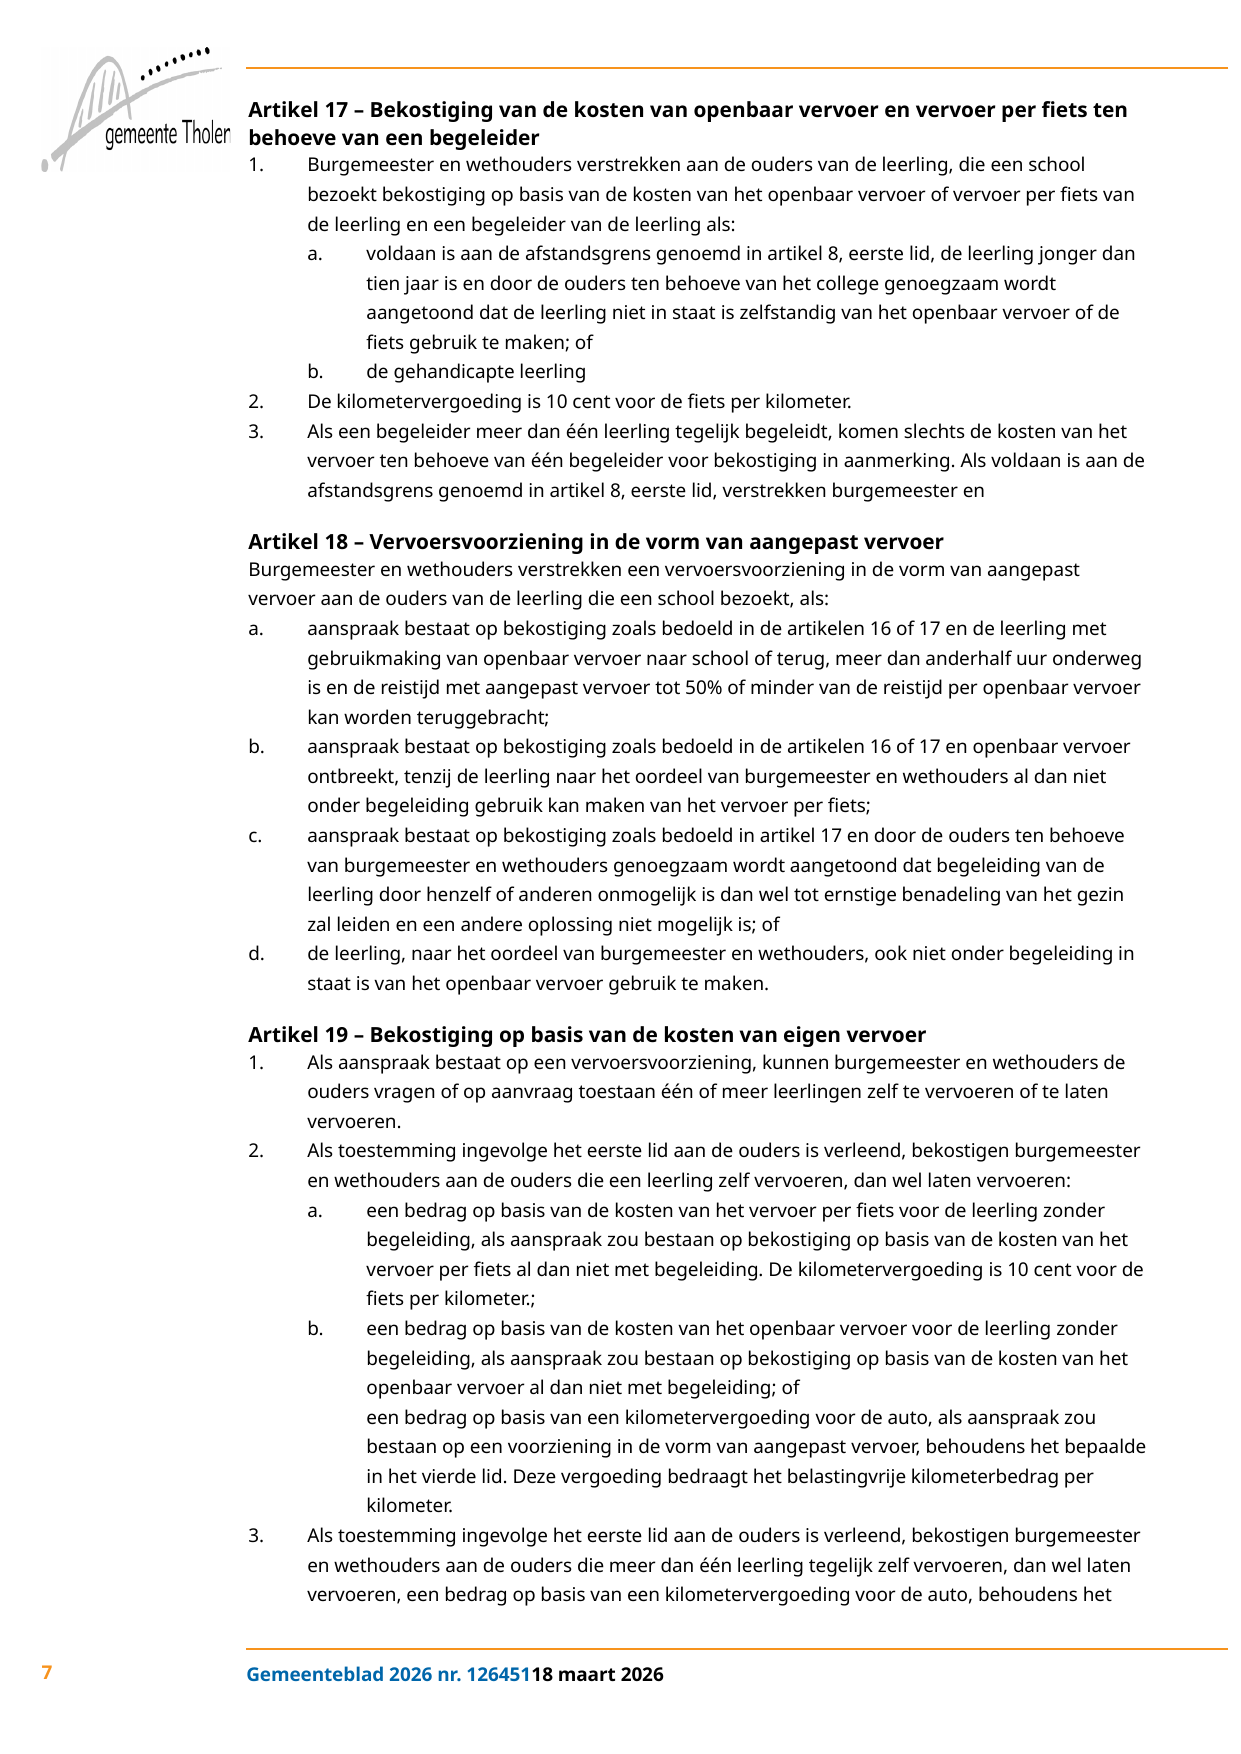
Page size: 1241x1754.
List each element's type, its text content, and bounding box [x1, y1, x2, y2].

list Als toestemming ingevolge het eerste lid aan de ouders is verleend, bekostigen burgemeester en wethouders aan de ouders die een leerling zelf vervoeren, dan wel laten vervoeren: [248, 1138, 1152, 1193]
list De kilometervergoeding is 10 cent voor de fiets per kilometer. [248, 388, 1152, 414]
list aanspraak bestaat op bekostiging zoals bedoeld in de artikelen 16 of 17 en openbaar vervoer ontbreekt, tenzij de leerling naar het oordeel van burgemeester en wethouders al dan niet onder begeleiding gebruik kan maken van het vervoer per fiets; [248, 733, 1152, 818]
list de gehandicapte leerling [307, 359, 1152, 384]
list Als een begeleider meer dan één leerling tegelijk begeleidt, komen slechts de kosten van het vervoer ten behoeve van één begeleider voor bekostiging in aanmerking. Als voldaan is aan de afstandsgrens genoemd in artikel 8, eerste lid, verstrekken burgemeester en [248, 418, 1152, 503]
list aanspraak bestaat op bekostiging zoals bedoeld in de artikelen 16 of 17 en de leerling met gebruikmaking van openbaar vervoer naar school of terug, meer dan anderhalf uur onderweg is en de reistijd met aangepast vervoer tot 50% of minder van de reistijd per openbaar vervoer kan worden teruggebracht; [248, 615, 1152, 729]
list Als aanspraak bestaat op een vervoersvoorziening, kunnen burgemeester en wethouders de ouders vragen of op aanvraag toestaan één of meer leerlingen zelf te vervoeren of te laten vervoeren. [248, 1049, 1152, 1134]
list Burgemeester en wethouders verstrekken aan de ouders van de leerling, die een school bezoekt bekostiging op basis van de kosten van het openbaar vervoer of vervoer per fiets van de leerling en een begeleider van de leerling als: [248, 152, 1152, 237]
picture [41, 47, 231, 172]
text Artikel 19 – Bekostiging op basis van de kosten van eigen vervoer [248, 1021, 1152, 1049]
list de leerling, naar het oordeel van burgemeester en wethouders, ook niet onder begeleiding in staat is van het openbaar vervoer gebruik te maken. [248, 941, 1152, 996]
list een bedrag op basis van de kosten van het vervoer per fiets voor de leerling zonder begeleiding, als aanspraak zou bestaan op bekostiging op basis van de kosten van het vervoer per fiets al dan niet met begeleiding. De kilometervergoeding is 10 cent voor de fiets per kilometer.; [307, 1197, 1152, 1311]
text Artikel 18 – Vervoersvoorziening in de vorm van aangepast vervoer [248, 527, 1152, 556]
text Burgemeester en wethouders verstrekken een vervoersvoorziening in de vorm van aangepast vervoer aan de ouders van de leerling die een school bezoekt, als: [248, 556, 1152, 611]
list Als toestemming ingevolge het eerste lid aan de ouders is verleend, bekostigen burgemeester en wethouders aan de ouders die meer dan één leerling tegelijk zelf vervoeren, dan wel laten vervoeren, een bedrag op basis van een kilometervergoeding voor de auto, behoudens het [248, 1522, 1152, 1607]
list voldaan is aan de afstandsgrens genoemd in artikel 8, eerste lid, de leerling jonger dan tien jaar is en door de ouders ten behoeve van het college genoegzaam wordt aangetoond dat de leerling niet in staat is zelfstandig van het openbaar vervoer of de fiets gebruik te maken; of [307, 240, 1152, 355]
list aanspraak bestaat op bekostiging zoals bedoeld in artikel 17 en door de ouders ten behoeve van burgemeester en wethouders genoegzaam wordt aangetoond dat begeleiding van de leerling door henzelf of anderen onmogelijk is dan wel tot ernstige benadeling van het gezin zal leiden en een andere oplossing niet mogelijk is; of [248, 822, 1152, 937]
text Artikel 17 – Bekostiging van de kosten van openbaar vervoer en vervoer per fiets ten behoeve van een begeleider [248, 95, 1152, 152]
list een bedrag op basis van de kosten van het openbaar vervoer voor de leerling zonder begeleiding, als aanspraak zou bestaan op bekostiging op basis van de kosten van het openbaar vervoer al dan niet met begeleiding; of [307, 1315, 1152, 1400]
list een bedrag op basis van een kilometervergoeding voor de auto, als aanspraak zou bestaan op een voorziening in de vorm van aangepast vervoer, behoudens het bepaalde in het vierde lid. Deze vergoeding bedraagt het belastingvrije kilometerbedrag per kilometer. [307, 1404, 1152, 1518]
